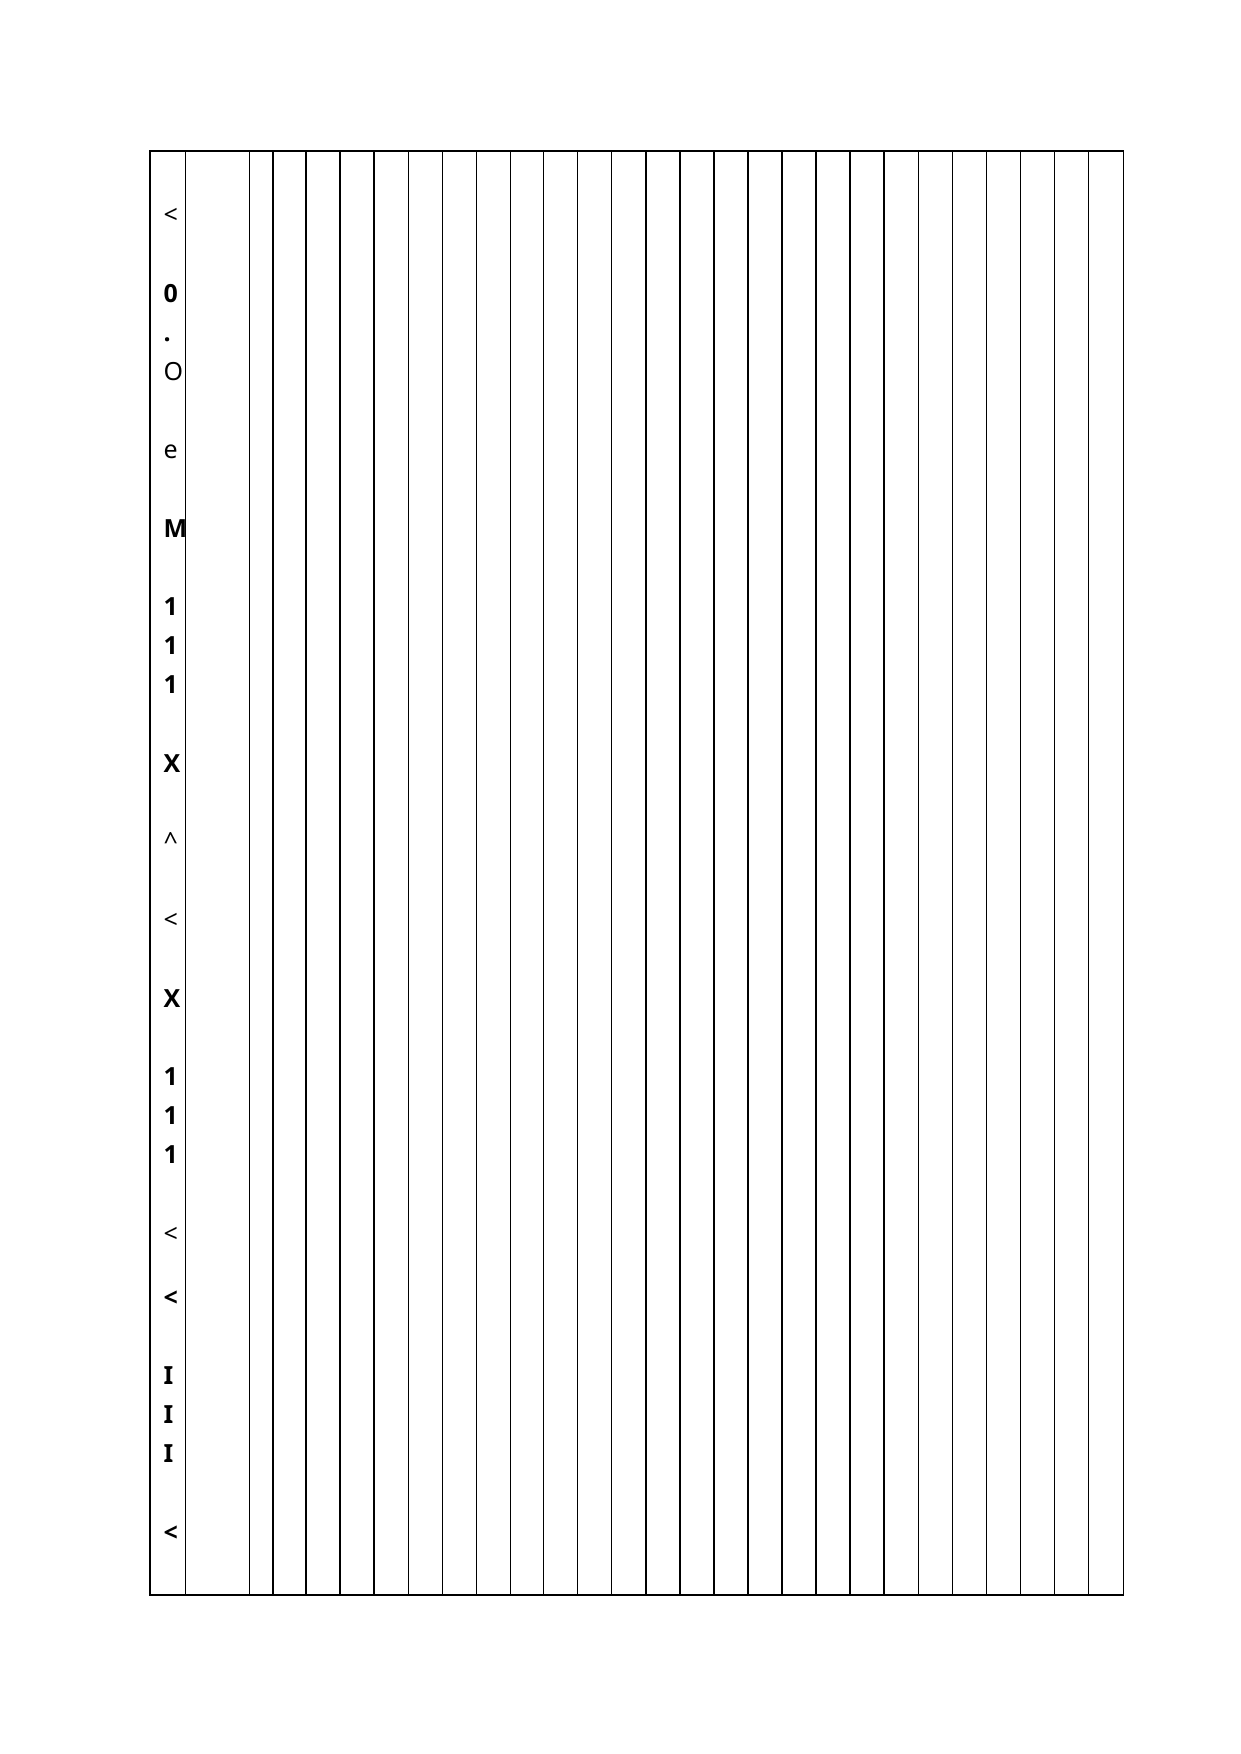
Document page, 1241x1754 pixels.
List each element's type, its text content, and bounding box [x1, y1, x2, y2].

table_header CM m cm" [817, 152, 849, 1594]
table_header CM CO cm" [783, 152, 815, 1594]
table_header CM m cm" [715, 152, 747, 1594]
table_header CM O cm" [885, 152, 918, 1594]
table_header [919, 152, 952, 1594]
table_header [477, 152, 510, 1594]
table_header CM O co" [341, 152, 373, 1594]
table_header [1089, 152, 1123, 1594]
table_header O CM [274, 152, 305, 1594]
table_header [681, 152, 713, 1594]
table_header [409, 152, 442, 1594]
table_header CM CO cm" [307, 152, 339, 1594]
table_header [578, 152, 611, 1594]
table_header [953, 152, 986, 1594]
table_header [186, 152, 249, 1594]
table_header [375, 152, 408, 1594]
table_header CM O co" [647, 152, 679, 1594]
table_header < 0. O e Μ 111 X ^ < X 111 < < III < [151, 152, 185, 1594]
table_header [851, 152, 883, 1594]
table_header CM CO cm" [1021, 152, 1054, 1594]
table_header CM CO cm" [749, 152, 781, 1594]
table_header CM CO cm" [443, 152, 476, 1594]
table_header < < a. H X Ξ X < < Ξ N α α. m [250, 152, 272, 1594]
table_header CM CO cm" [1055, 152, 1088, 1594]
table_header [544, 152, 577, 1594]
table_header [511, 152, 543, 1594]
table_header CM CO cm" [612, 152, 645, 1594]
table_header [987, 152, 1020, 1594]
